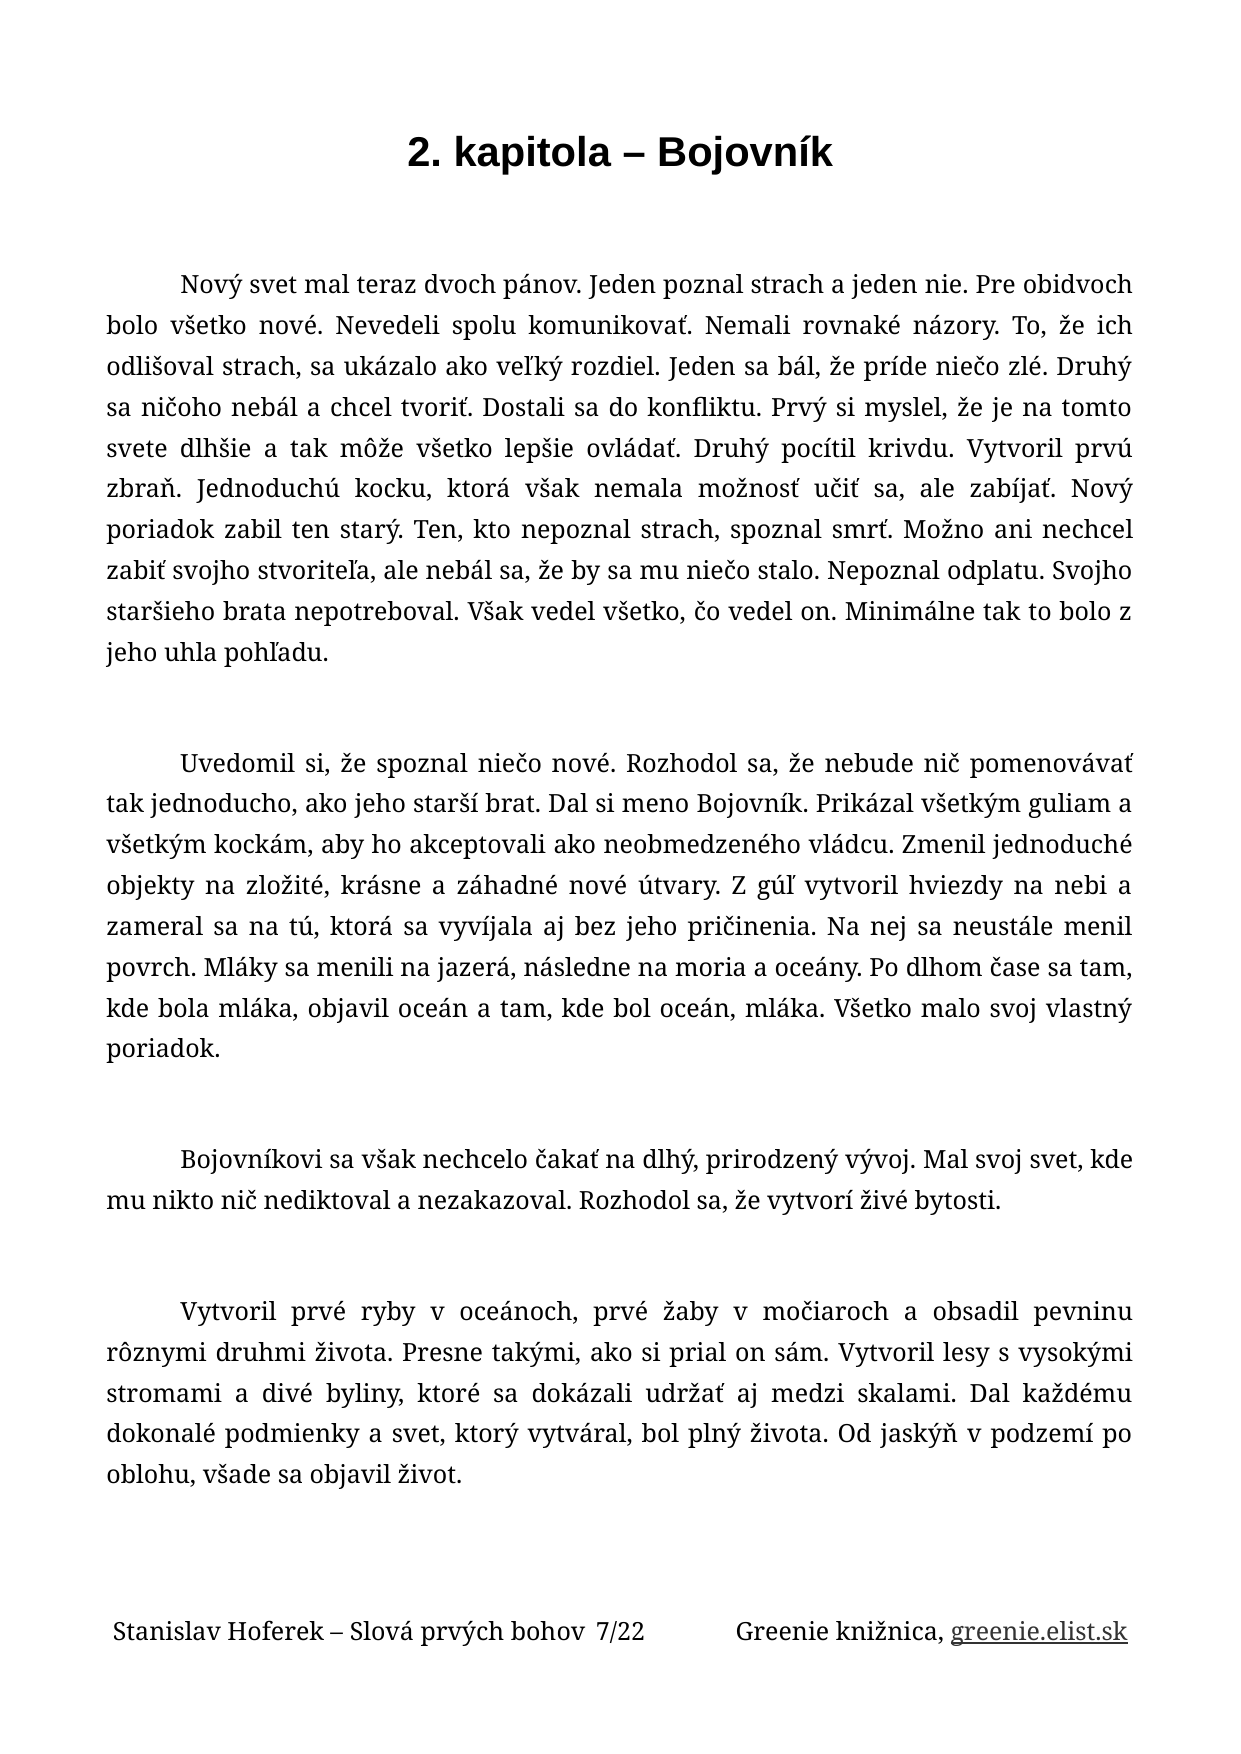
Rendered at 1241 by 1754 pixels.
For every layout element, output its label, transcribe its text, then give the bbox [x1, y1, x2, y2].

text Nový svet mal teraz dvoch pánov. Jeden poznal strach a jeden nie. Pre obidvoch bolo všetko nové. Nevedeli spolu komunikovať. Nemali rovnaké názory. To, že ich odlišoval strach, sa ukázalo ako veľký rozdiel. Jeden sa bál, že príde niečo zlé. Druhý sa ničoho nebál a chcel tvoriť. Dostali sa do konfliktu. Prvý si myslel, že je na tomto svete dlhšie a tak môže všetko lepšie ovládať. Druhý pocítil krivdu. Vytvoril prvú zbraň. Jednoduchú kocku, ktorá však nemala možnosť učiť sa, ale zabíjať. Nový poriadok zabil ten starý. Ten, kto nepoznal strach, spoznal smrť. Možno ani nechcel zabiť svojho stvoriteľa, ale nebál sa, že by sa mu niečo stalo. Nepoznal odplatu. Svojho staršieho brata nepotreboval. Však vedel všetko, čo vedel on. Minimálne tak to bolo z jeho uhla pohľadu. [106, 267, 1134, 668]
text Bojovníkovi sa však nechcelo čakať na dlhý, prirodzený vývoj. Mal svoj svet, kde mu nikto nič nediktoval a nezakazoval. Rozhodol sa, že vytvorí živé bytosti. [106, 1142, 1134, 1217]
subtitle 2. kapitola – Bojovník [106, 127, 1134, 175]
text Vytvoril prvé ryby v oceánoch, prvé žaby v močiaroch a obsadil pevninu rôznymi druhmi života. Presne takými, ako si prial on sám. Vytvoril lesy s vysokými stromami a divé byliny, ktoré sa dokázali udržať aj medzi skalami. Dal každému dokonalé podmienky a svet, ktorý vytváral, bol plný života. Od jaskýň v podzemí po oblohu, všade sa objavil život. [106, 1293, 1134, 1491]
text Uvedomil si, že spoznal niečo nové. Rozhodol sa, že nebude nič pomenovávať tak jednoducho, ako jeho starší brat. Dal si meno Bojovník. Prikázal všetkým guliam a všetkým kockám, aby ho akceptovali ako neobmedzeného vládcu. Zmenil jednoduché objekty na zložité, krásne a záhadné nové útvary. Z gúľ vytvoril hviezdy na nebi a zameral sa na tú, ktorá sa vyvíjala aj bez jeho pričinenia. Na nej sa neustále menil povrch. Mláky sa menili na jazerá, následne na moria a oceány. Po dlhom čase sa tam, kde bola mláka, objavil oceán a tam, kde bol oceán, mláka. Všetko malo svoj vlastný poriadok. [106, 745, 1134, 1065]
